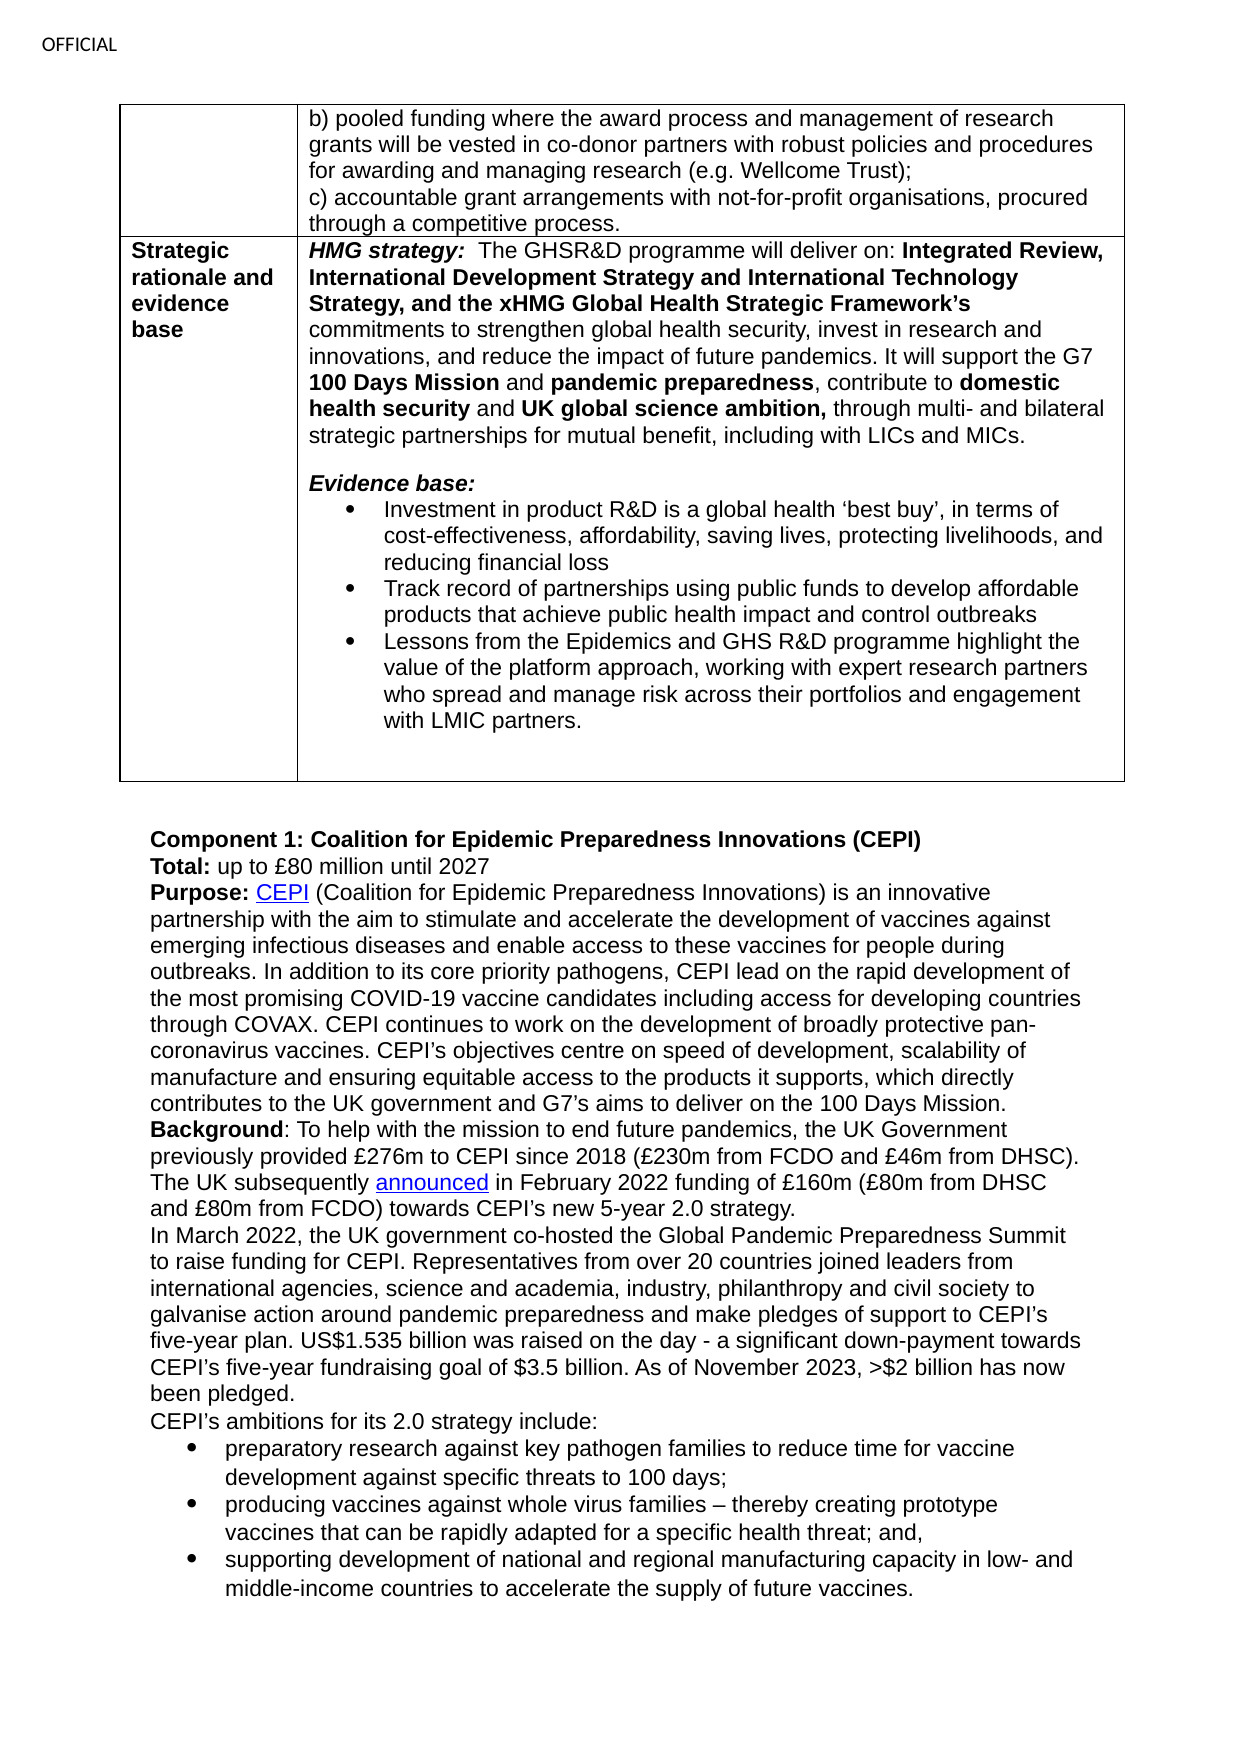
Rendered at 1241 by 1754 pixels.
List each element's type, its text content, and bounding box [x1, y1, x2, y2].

text In March 2022, the UK government co-hosted the Global Pandemic Preparedness Summit to raise funding for CEPI. Representatives from over 20 countries joined leaders from international agencies, science and academia, industry, philanthropy and civil society to galvanise action around pandemic preparedness and make pledges of support to CEPI’s five-year plan. US$1.535 billion was raised on the day - a significant down-payment towards CEPI’s five-year fundraising goal of $3.5 billion. As of November 2023, >$2 billion has now been pledged. [150, 1222, 1090, 1406]
text Component 1: Coalition for Epidemic Preparedness Innovations (CEPI) [150, 826, 1090, 853]
text Background: To help with the mission to end future pandemics, the UK Government previously provided £276m to CEPI since 2018 (£230m from FCDO and £46m from DHSC). The UK subsequently announced in February 2022 funding of £160m (£80m from DHSC and £80m from FCDO) towards CEPI’s new 5-year 2.0 strategy. [150, 1116, 1090, 1222]
text Purpose: CEPI (Coalition for Epidemic Preparedness Innovations) is an innovative partnership with the aim to stimulate and accelerate the development of vaccines against emerging infectious diseases and enable access to these vaccines for people during outbreaks. In addition to its core priority pathogens, CEPI lead on the rapid development of the most promising COVID-19 vaccine candidates including access for developing countries through COVAX. CEPI continues to work on the development of broadly protective pan-coronavirus vaccines. CEPI’s objectives centre on speed of development, scalability of manufacture and ensuring equitable access to the products it supports, which directly contributes to the UK government and G7’s aims to deliver on the 100 Days Mission. [150, 879, 1090, 1116]
text CEPI’s ambitions for its 2.0 strategy include: [150, 1406, 1090, 1435]
text Total: up to £80 million until 2027 [150, 853, 1090, 879]
table_cell Strategic rationale and evidence base [121, 237, 297, 781]
table_cell HMG strategy: The GHSR&D programme will deliver on: Integrated Review, International Development Strategy and International Technology Strategy, and the xHMG Global Health Strategic Framework’s commitments to strengthen global health security, invest in research and innovations, and reduce the impact of future pandemics. It will support the G7 100 Days Mission and pandemic preparedness, contribute to domestic health security and UK global science ambition, through multi- and bilateral strategic partnerships for mutual benefit, including with LICs and MICs. Evidence base: Investment in product R&D is a global health ‘best buy’, in terms of cost-effectiveness, affordability, saving lives, protecting livelihoods, and reducing financial loss Track record of partnerships using public funds to develop affordable products that achieve public health impact and control outbreaks Lessons from the Epidemics and GHS R&D programme highlight the value of the platform approach, working with expert research partners who spread and manage risk across their portfolios and engagement with LMIC partners. [298, 237, 1124, 781]
list preparatory research against key pathogen families to reduce time for vaccine development against specific threats to 100 days; [187, 1435, 1090, 1491]
table_cell b) pooled funding where the award process and management of research grants will be vested in co-donor partners with robust policies and procedures for awarding and managing research (e.g. Wellcome Trust); c) accountable grant arrangements with not-for-profit organisations, procured through a competitive process. [298, 105, 1124, 236]
table_cell [121, 105, 297, 236]
list producing vaccines against whole virus families – thereby creating prototype vaccines that can be rapidly adapted for a specific health threat; and, [187, 1491, 1090, 1546]
list supporting development of national and regional manufacturing capacity in low- and middle-income countries to accelerate the supply of future vaccines. [187, 1546, 1090, 1602]
